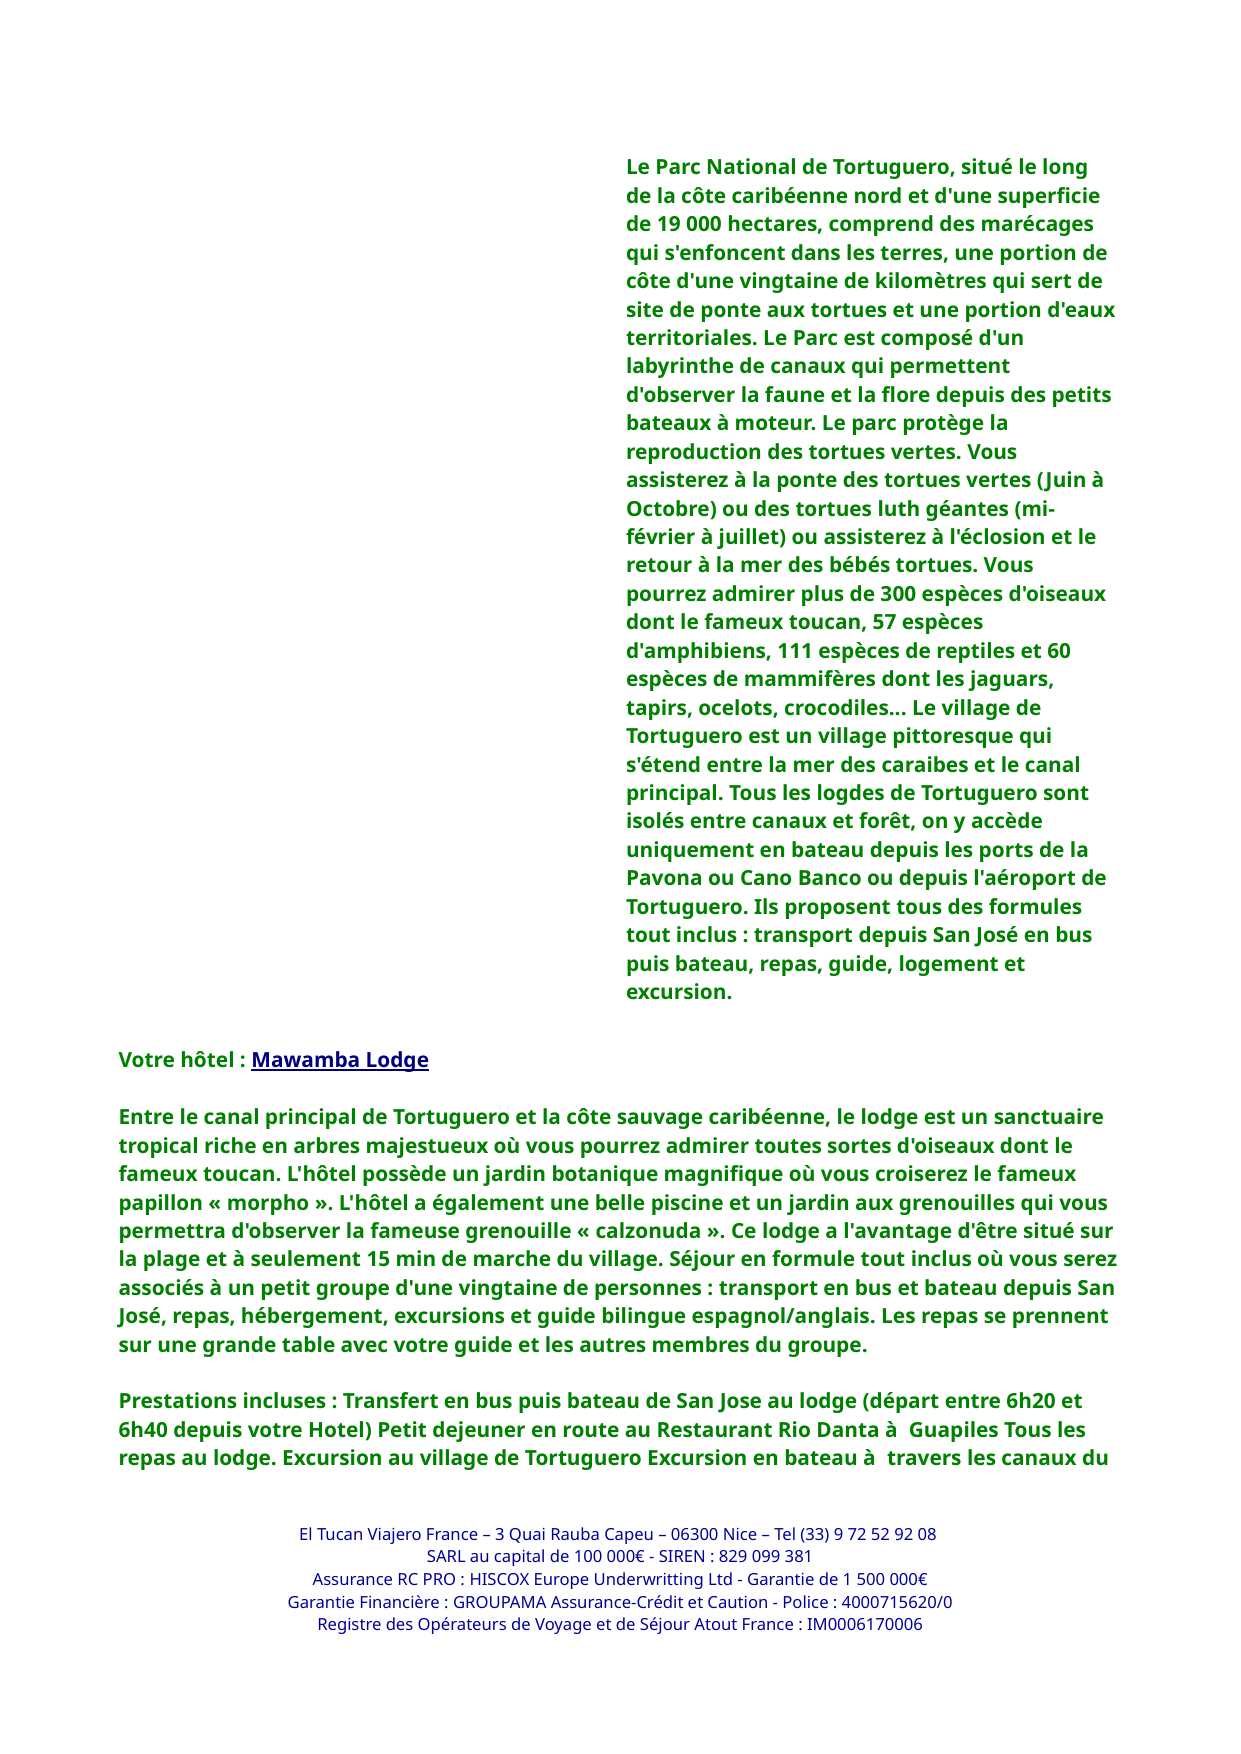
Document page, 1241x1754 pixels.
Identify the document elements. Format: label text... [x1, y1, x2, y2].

table_header Le Parc National de Tortuguero, situé le long de la côte caribéenne nord et d'une superficie de 19 000 hectares, comprend des marécages qui s'enfoncent dans les terres, une portion de côte d'une vingtaine de kilomètres qui sert de site de ponte aux tortues et une portion d'eaux territoriales. Le Parc est composé d'un labyrinthe de canaux qui permettent d'observer la faune et la flore depuis des petits bateaux à moteur. Le parc protège la reproduction des tortues vertes. Vous assisterez à la ponte des tortues vertes (Juin à Octobre) ou des tortues luth géantes (mi-février à juillet) ou assisterez à l'éclosion et le retour à la mer des bébés tortues. Vous pourrez admirer plus de 300 espèces d'oiseaux dont le fameux toucan, 57 espèces d'amphibiens, 111 espèces de reptiles et 60 espèces de mammifères dont les jaguars, tapirs, ocelots, crocodiles... Le village de Tortuguero est un village pittoresque qui s'étend entre la mer des caraibes et le canal principal. Tous les logdes de Tortuguero sont isolés entre canaux et forêt, on y accède uniquement en bateau depuis les ports de la Pavona ou Cano Banco ou depuis l'aéroport de Tortuguero. Ils proposent tous des formules tout inclus : transport depuis San José en bus puis bateau, repas, guide, logement et excursion. [620, 118, 1122, 1011]
text Prestations incluses : Transfert en bus puis bateau de San Jose au lodge (départ entre 6h20 et 6h40 depuis votre Hotel) Petit dejeuner en route au Restaurant Rio Danta à Guapiles Tous les repas au lodge. Excursion au village de Tortuguero Excursion en bateau à travers les canaux du [118, 1387, 1122, 1472]
text Entre le canal principal de Tortuguero et la côte sauvage caribéenne, le lodge est un sanctuaire tropical riche en arbres majestueux où vous pourrez admirer toutes sortes d'oiseaux dont le fameux toucan. L'hôtel possède un jardin botanique magnifique où vous croiserez le fameux papillon « morpho ». L'hôtel a également une belle piscine et un jardin aux grenouilles qui vous permettra d'observer la fameuse grenouille « calzonuda ». Ce lodge a l'avantage d'être situé sur la plage et à seulement 15 min de marche du village. Séjour en formule tout inclus où vous serez associés à un petit groupe d'une vingtaine de personnes : transport en bus et bateau depuis San José, repas, hébergement, excursions et guide bilingue espagnol/anglais. Les repas se prennent sur une grande table avec votre guide et les autres membres du groupe. [118, 1102, 1122, 1358]
text Votre hôtel : Mawamba Lodge [118, 1045, 1122, 1074]
table_header [118, 118, 620, 1011]
